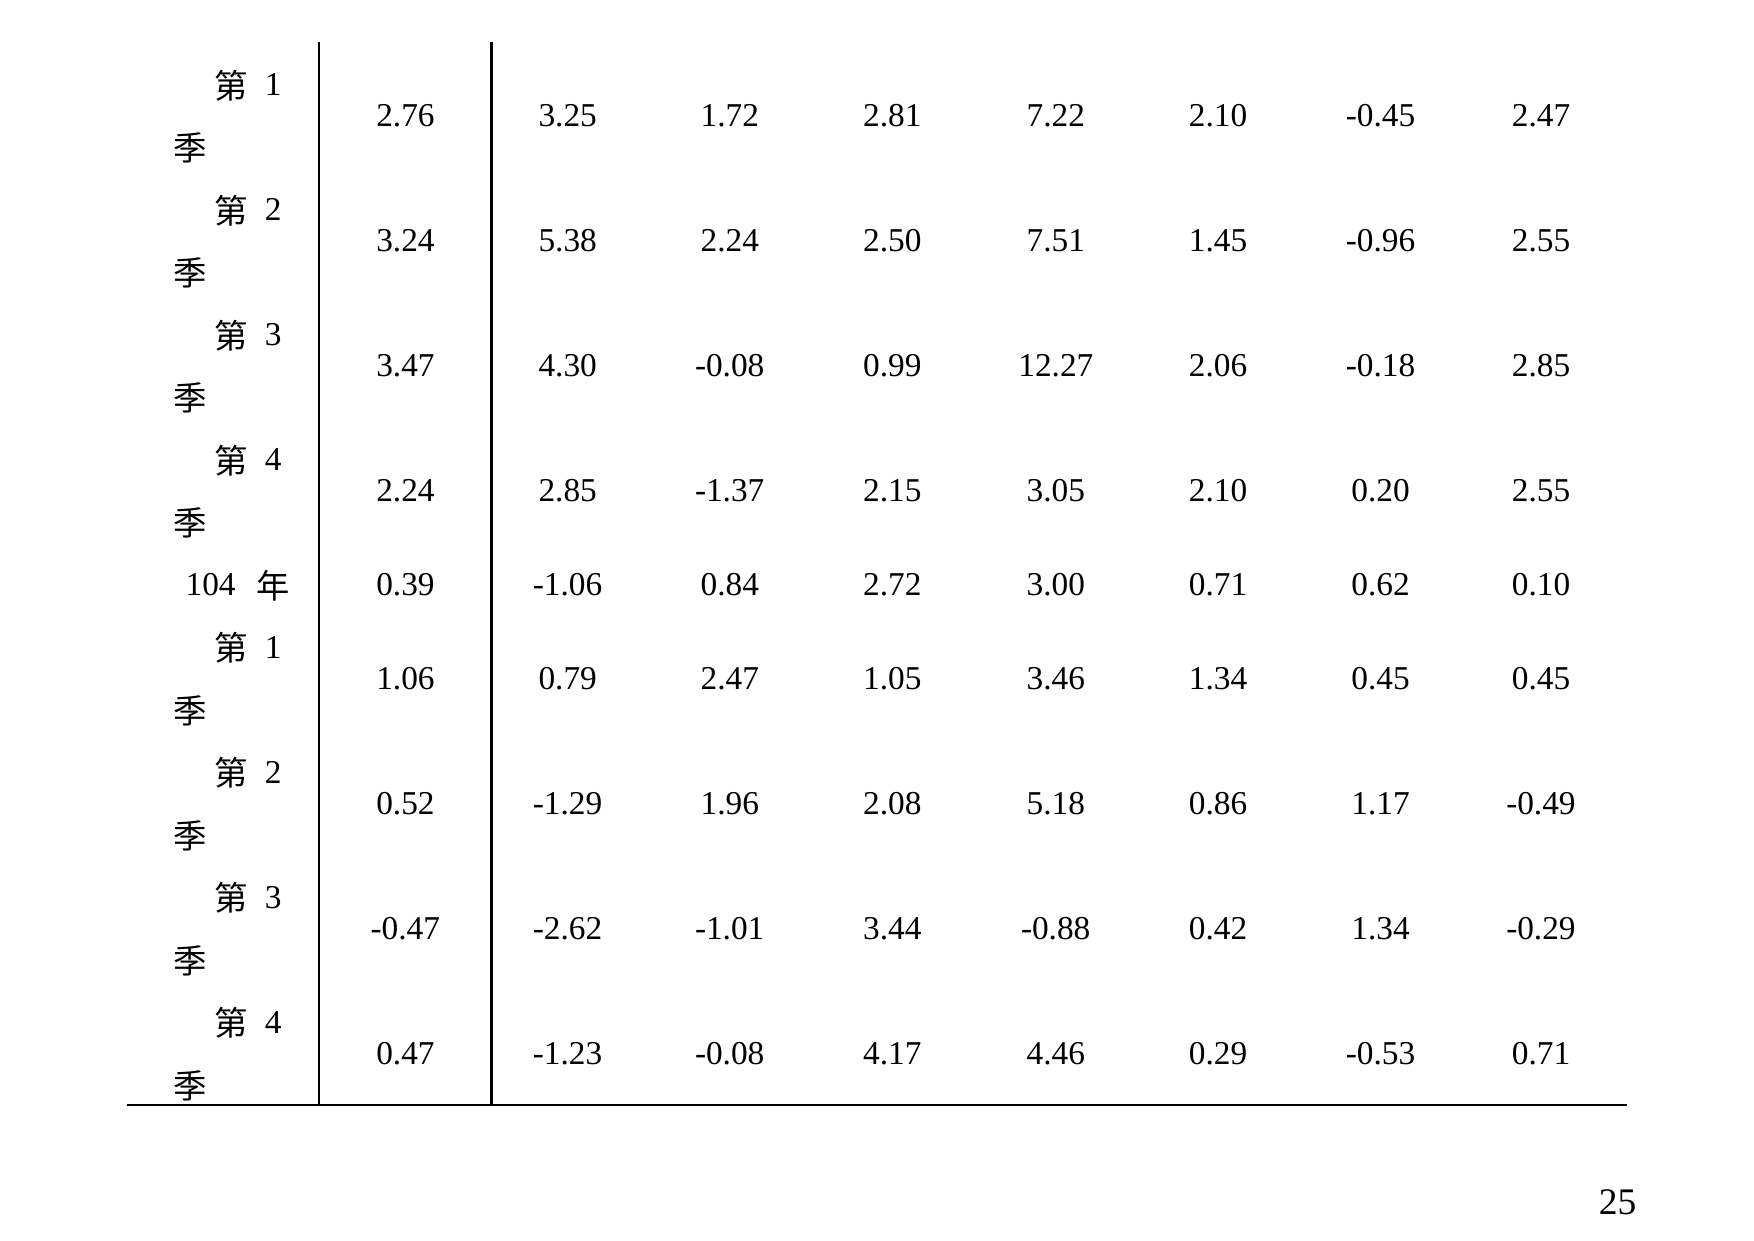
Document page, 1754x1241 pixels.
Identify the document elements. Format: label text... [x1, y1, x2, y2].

table_cell 0.86 [1142, 729, 1304, 854]
table_cell 2.55 [1466, 417, 1627, 542]
table_cell 0.47 [320, 979, 490, 1104]
table_cell 0.84 [654, 542, 816, 604]
table_cell -1.01 [654, 854, 816, 979]
table_cell 第1季 [127, 604, 318, 729]
table_cell 0.42 [1142, 854, 1304, 979]
table_cell 1.17 [1304, 729, 1466, 854]
table_cell 2.10 [1142, 42, 1304, 167]
table_cell 4.17 [816, 979, 978, 1104]
table_cell 3.24 [320, 167, 490, 292]
table_cell 2.24 [320, 417, 490, 542]
table_cell 2.81 [816, 42, 978, 167]
table_cell 1.34 [1304, 854, 1466, 979]
table_cell 0.71 [1466, 979, 1627, 1104]
table_cell -1.29 [493, 729, 654, 854]
table_cell 7.51 [978, 167, 1142, 292]
table_cell 2.55 [1466, 167, 1627, 292]
table_cell -0.88 [978, 854, 1142, 979]
table_cell -0.47 [320, 854, 490, 979]
table_cell 2.15 [816, 417, 978, 542]
table_cell 0.45 [1304, 604, 1466, 729]
table_cell 2.50 [816, 167, 978, 292]
table_cell 2.24 [654, 167, 816, 292]
table_cell 0.20 [1304, 417, 1466, 542]
table_cell -0.18 [1304, 292, 1466, 417]
table_cell 3.00 [978, 542, 1142, 604]
table_cell 0.10 [1466, 542, 1627, 604]
table_cell -0.45 [1304, 42, 1466, 167]
table_cell -0.53 [1304, 979, 1466, 1104]
table_cell 0.99 [816, 292, 978, 417]
table_cell 3.05 [978, 417, 1142, 542]
table_cell 第2季 [127, 729, 318, 854]
table_cell -0.29 [1466, 854, 1627, 979]
table_cell 第4季 [127, 979, 318, 1104]
table_cell 1.45 [1142, 167, 1304, 292]
table_cell 0.52 [320, 729, 490, 854]
table_cell -1.37 [654, 417, 816, 542]
table_cell 第3季 [127, 854, 318, 979]
table_cell 第1季 [127, 42, 318, 167]
table_cell 0.39 [320, 542, 490, 604]
table_cell 第4季 [127, 417, 318, 542]
table_cell 0.71 [1142, 542, 1304, 604]
table_cell -0.08 [654, 292, 816, 417]
table_cell 1.72 [654, 42, 816, 167]
table_cell 第3季 [127, 292, 318, 417]
table_cell -0.49 [1466, 729, 1627, 854]
table_cell 5.38 [493, 167, 654, 292]
table_cell 7.22 [978, 42, 1142, 167]
table_cell 2.76 [320, 42, 490, 167]
table_cell 1.06 [320, 604, 490, 729]
table_cell 0.29 [1142, 979, 1304, 1104]
table_cell 0.62 [1304, 542, 1466, 604]
table_cell 2.85 [1466, 292, 1627, 417]
table_cell -0.08 [654, 979, 816, 1104]
table_cell 0.79 [493, 604, 654, 729]
table_cell 12.27 [978, 292, 1142, 417]
table_cell 3.46 [978, 604, 1142, 729]
table_cell 2.47 [654, 604, 816, 729]
table_cell 5.18 [978, 729, 1142, 854]
table_cell 1.34 [1142, 604, 1304, 729]
table_cell 2.85 [493, 417, 654, 542]
table_cell 2.72 [816, 542, 978, 604]
table_cell -2.62 [493, 854, 654, 979]
table_cell 104年 [127, 542, 318, 604]
table_cell 2.06 [1142, 292, 1304, 417]
table_cell 1.05 [816, 604, 978, 729]
table_cell 0.45 [1466, 604, 1627, 729]
table_cell -1.06 [493, 542, 654, 604]
table_cell 3.44 [816, 854, 978, 979]
table_cell 3.47 [320, 292, 490, 417]
table_cell 4.46 [978, 979, 1142, 1104]
table_cell 1.96 [654, 729, 816, 854]
table_cell 4.30 [493, 292, 654, 417]
table_cell 2.08 [816, 729, 978, 854]
table_cell 2.10 [1142, 417, 1304, 542]
table_cell 2.47 [1466, 42, 1627, 167]
table_cell -1.23 [493, 979, 654, 1104]
table_cell 第2季 [127, 167, 318, 292]
table_cell -0.96 [1304, 167, 1466, 292]
table_cell 3.25 [493, 42, 654, 167]
